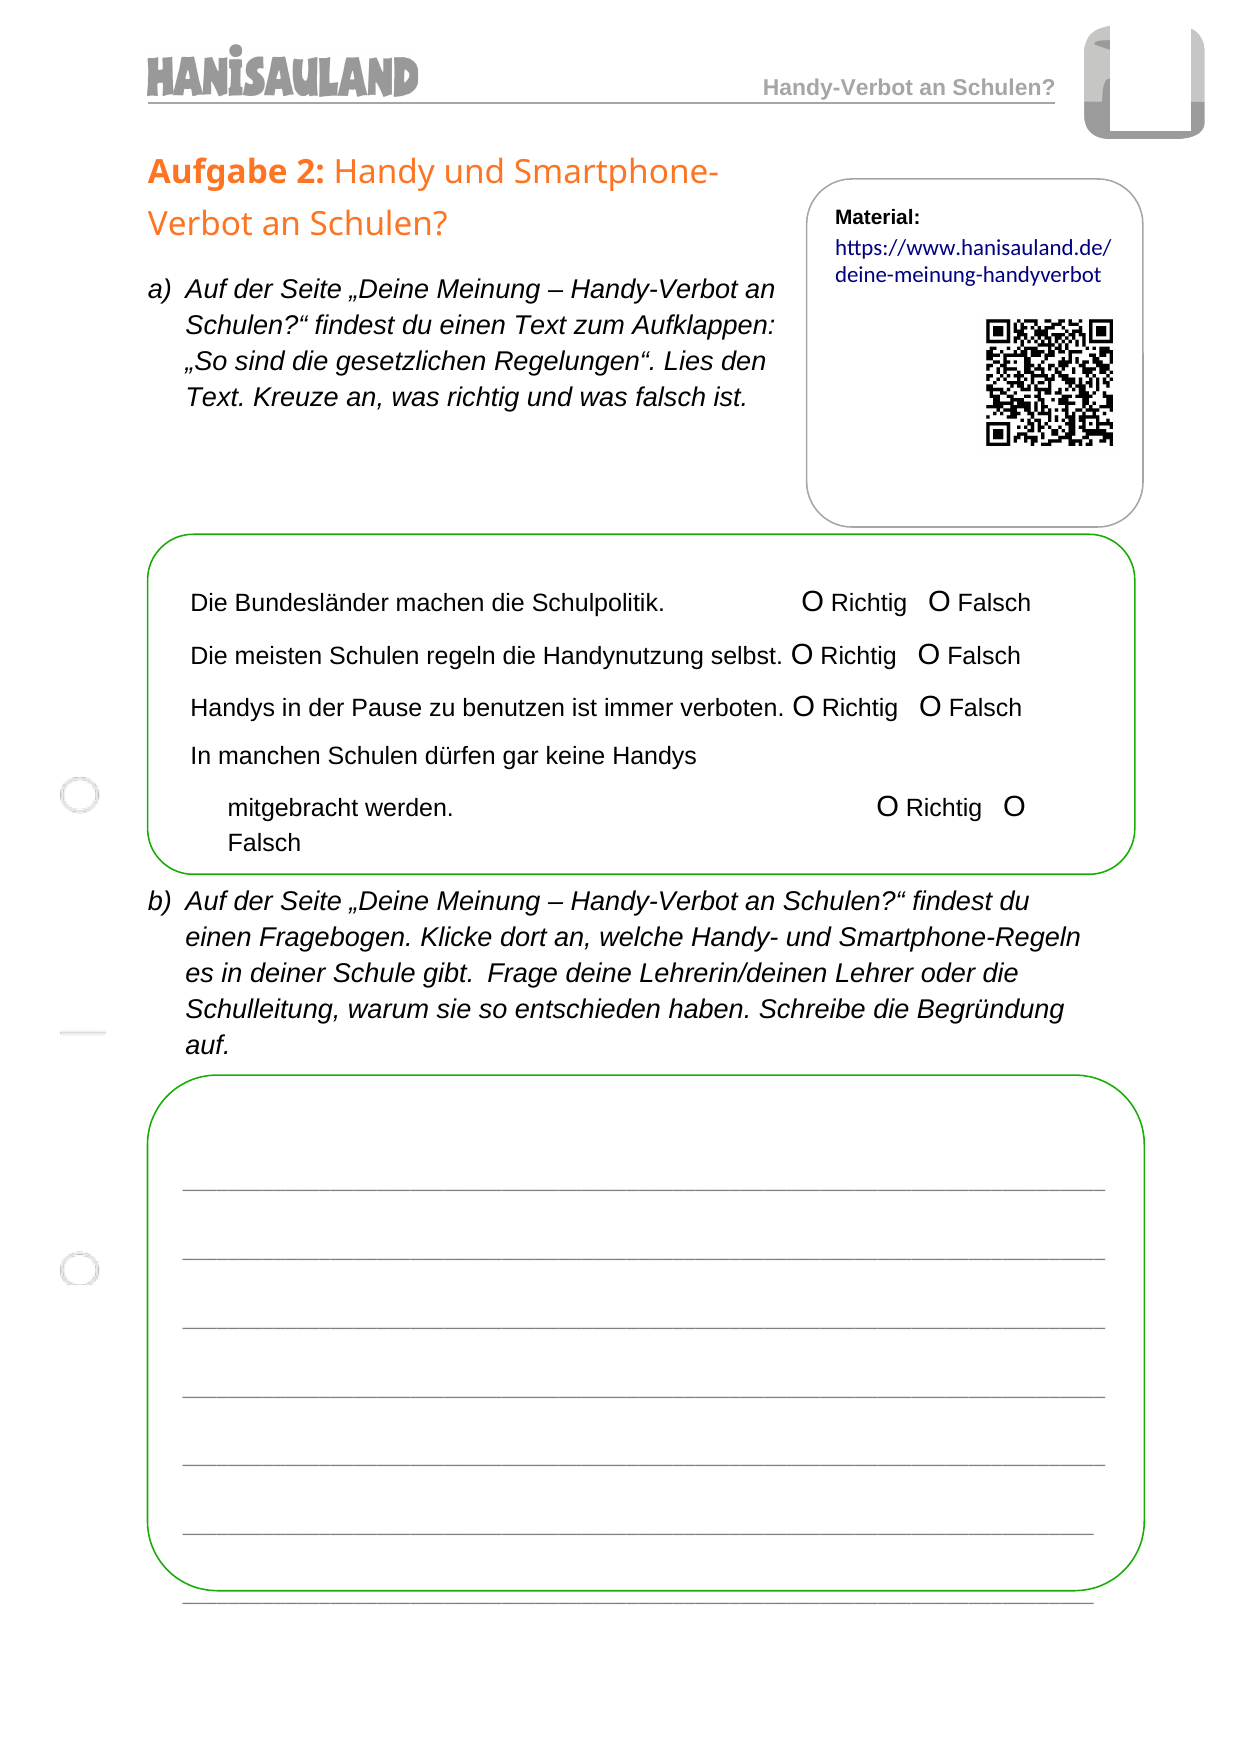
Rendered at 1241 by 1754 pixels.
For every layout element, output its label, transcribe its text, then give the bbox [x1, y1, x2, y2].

list Auf der Seite „Deine Meinung – Handy-Verbot an Schulen?“ findest du einen Fragebogen. Klicke dort an, welche Handy- und Smartphone-Regeln es in deiner Schule gibt. Frage deine Lehrerin/deinen Lehrer oder die Schulleitung, warum sie so entschieden haben. Schreibe die Begründung auf. [148, 885, 1093, 1060]
text Aufgabe 2: Handy und Smartphone-Verbot an Schulen? [148, 148, 1093, 245]
list Auf der Seite „Deine Meinung – Handy-Verbot an Schulen?“ findest du einen Text zum Aufklappen: „So sind die gesetzlichen Regelungen“. Lies den Text. Kreuze an, was richtig und was falsch ist. [148, 273, 1093, 565]
